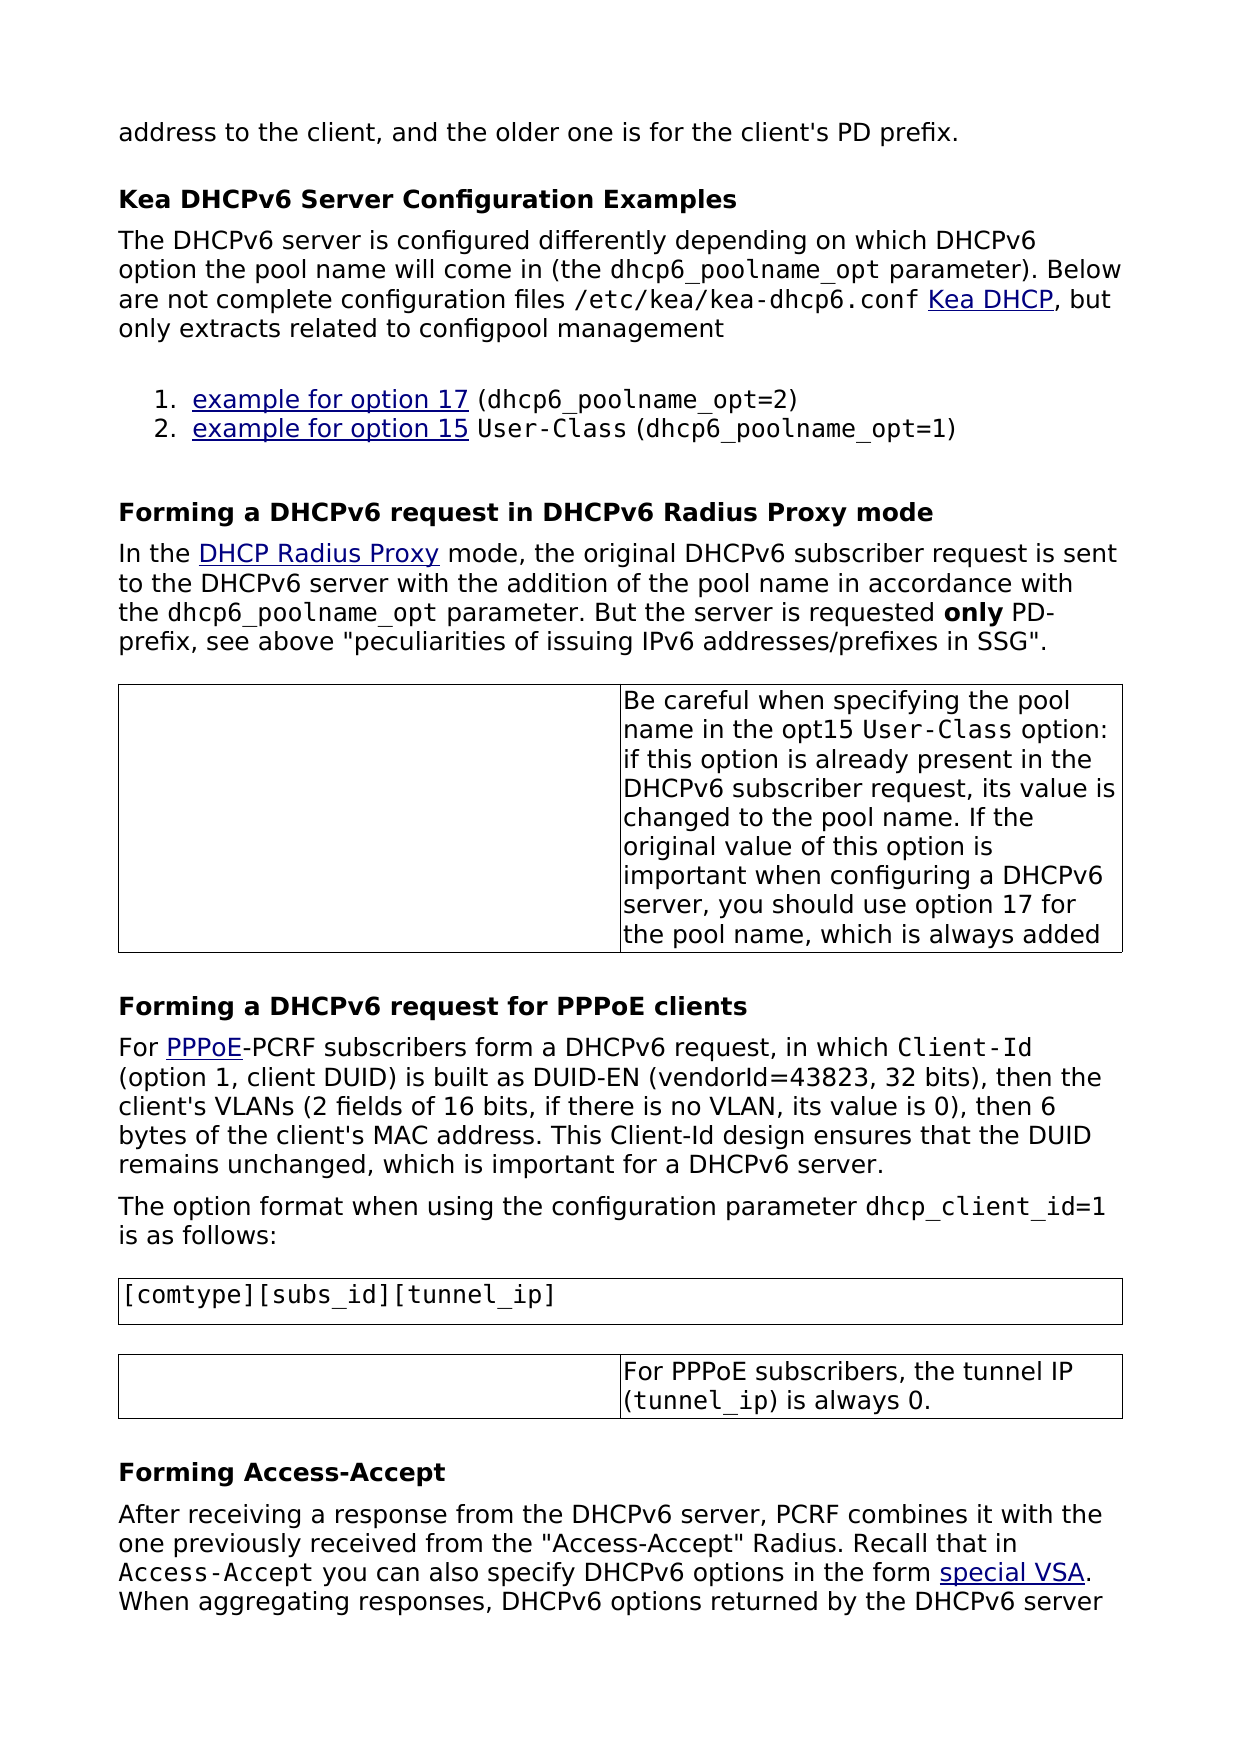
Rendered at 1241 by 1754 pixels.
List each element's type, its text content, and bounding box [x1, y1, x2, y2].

subtitle Forming a DHCPv6 request in DHCPv6 Radius Proxy mode [118, 498, 1122, 527]
list example for option 17 (dhcp6_poolname_opt=2) [177, 385, 1122, 414]
text In the DHCP Radius Proxy mode, the original DHCPv6 subscriber request is sent to the DHCPv6 server with the addition of the pool name in accordance with the dhcp6_poolname_opt parameter. But the server is requested only PD-prefix, see above "peculiarities of issuing IPv6 addresses/prefixes in SSG". [118, 539, 1122, 656]
subtitle Forming Access-Accept [118, 1458, 1122, 1487]
text The DHCPv6 server is configured differently depending on which DHCPv6 option the pool name will come in (the dhcp6_poolname_opt parameter). Below are not complete configuration files /etc/kea/kea-dhcp6.conf Kea DHCP, but only extracts related to configpool management [118, 226, 1122, 343]
table_header [119, 1355, 620, 1418]
table_header [comtype][subs_id][tunnel_ip] [119, 1279, 1122, 1324]
subtitle Kea DHCPv6 Server Configuration Examples [118, 185, 1122, 214]
subtitle Forming a DHCPv6 request for PPPoE clients [118, 992, 1122, 1021]
list example for option 15 User-Class (dhcp6_poolname_opt=1) [177, 414, 1122, 443]
text The option format when using the configuration parameter dhcp_client_id=1 is as follows: [118, 1192, 1122, 1250]
table_header [119, 685, 620, 952]
table_header For PPPoE subscribers, the tunnel IP (tunnel_ip) is always 0. [621, 1355, 1122, 1418]
text After receiving a response from the DHCPv6 server, PCRF combines it with the one previously received from the "Access-Accept" Radius. Recall that in Access-Accept you can also specify DHCPv6 options in the form special VSA. When aggregating responses, DHCPv6 options returned by the DHCPv6 server [118, 1500, 1122, 1617]
table_header Be careful when specifying the pool name in the opt15 User-Class option: if this option is already present in the DHCPv6 subscriber request, its value is changed to the pool name. If the original value of this option is important when configuring a DHCPv6 server, you should use option 17 for the pool name, which is always added [621, 685, 1122, 952]
text address to the client, and the older one is for the client's PD prefix. [118, 118, 1122, 147]
text For PPPoE-PCRF subscribers form a DHCPv6 request, in which Client-Id (option 1, client DUID) is built as DUID-EN (vendorId=43823, 32 bits), then the client's VLANs (2 fields of 16 bits, if there is no VLAN, its value is 0), then 6 bytes of the client's MAC address. This Client-Id design ensures that the DUID remains unchanged, which is important for a DHCPv6 server. [118, 1033, 1122, 1179]
